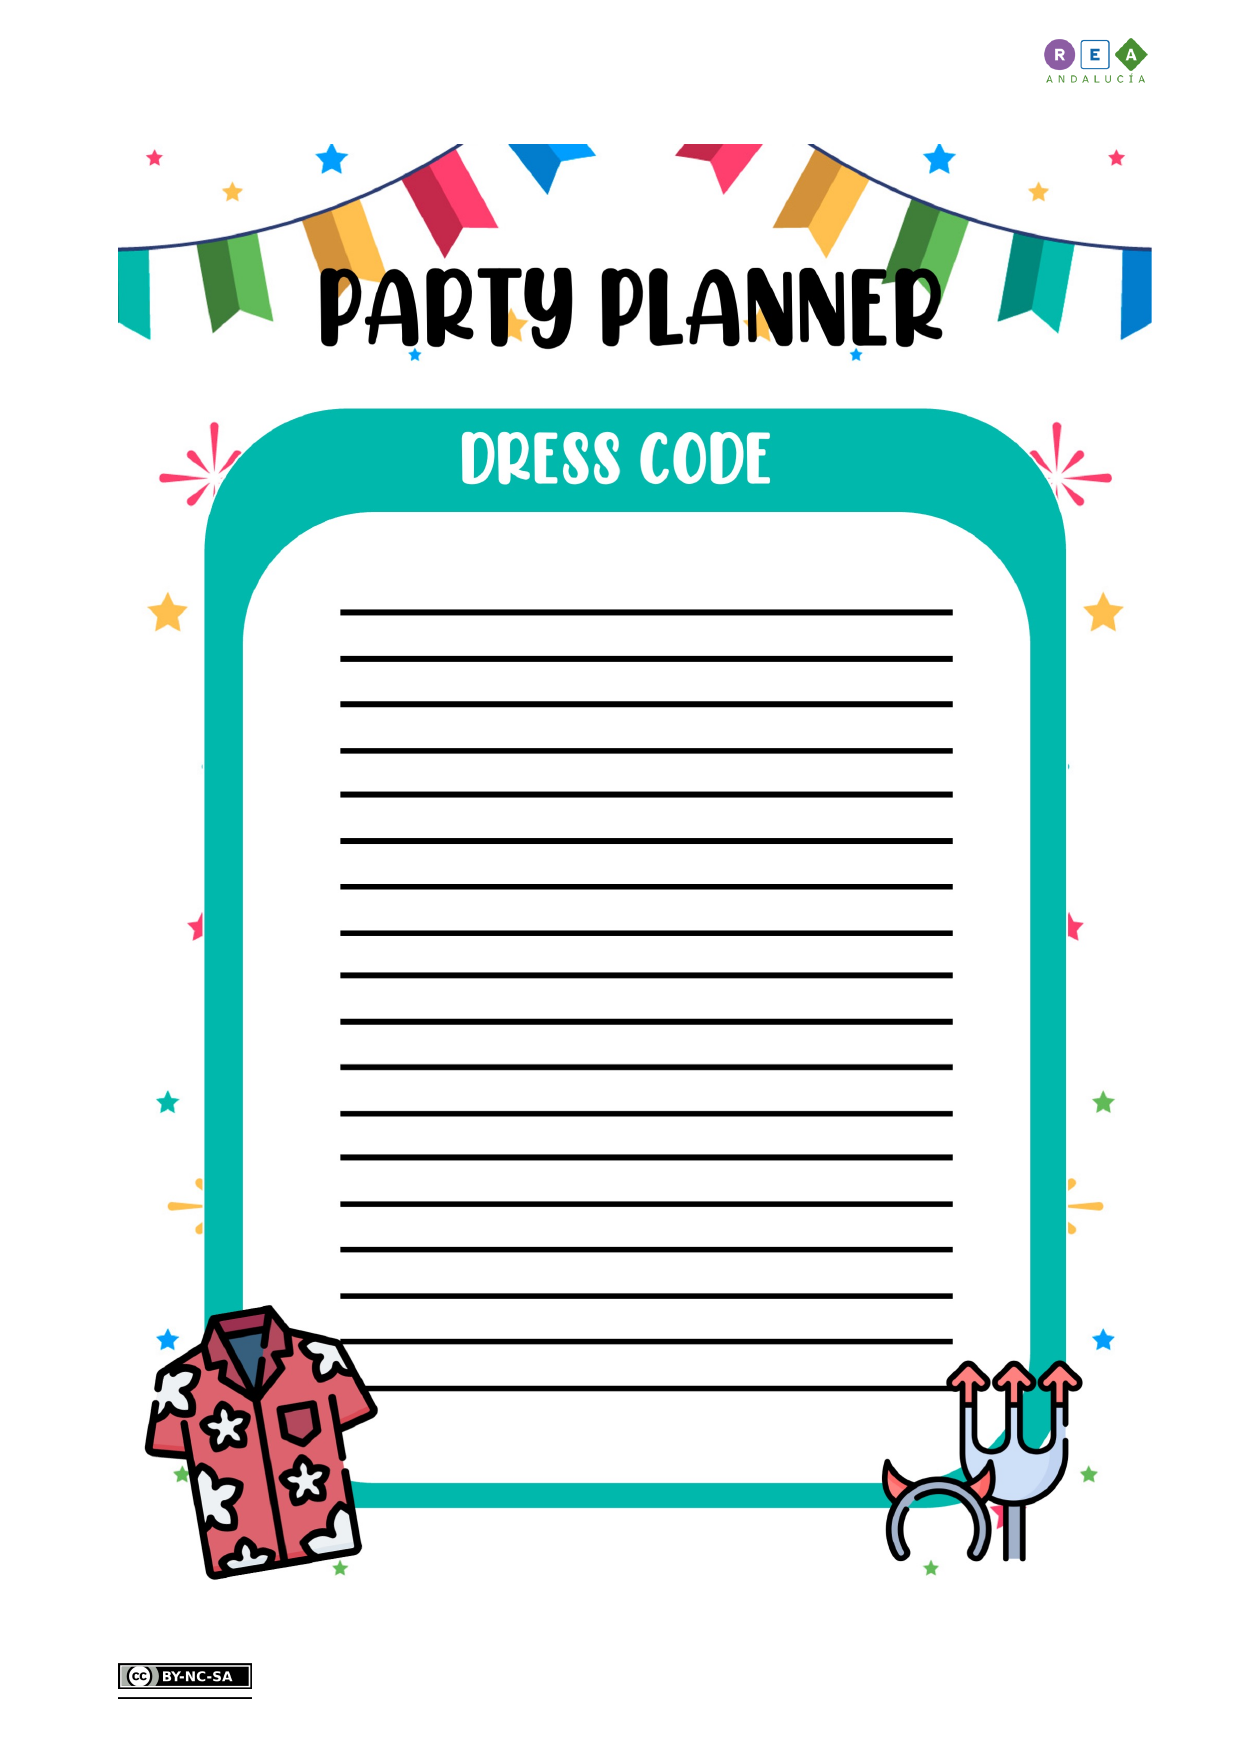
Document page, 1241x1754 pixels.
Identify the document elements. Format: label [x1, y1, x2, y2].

picture [118, 1663, 536, 1699]
picture [118, 144, 1152, 1638]
picture [1039, 33, 1152, 88]
